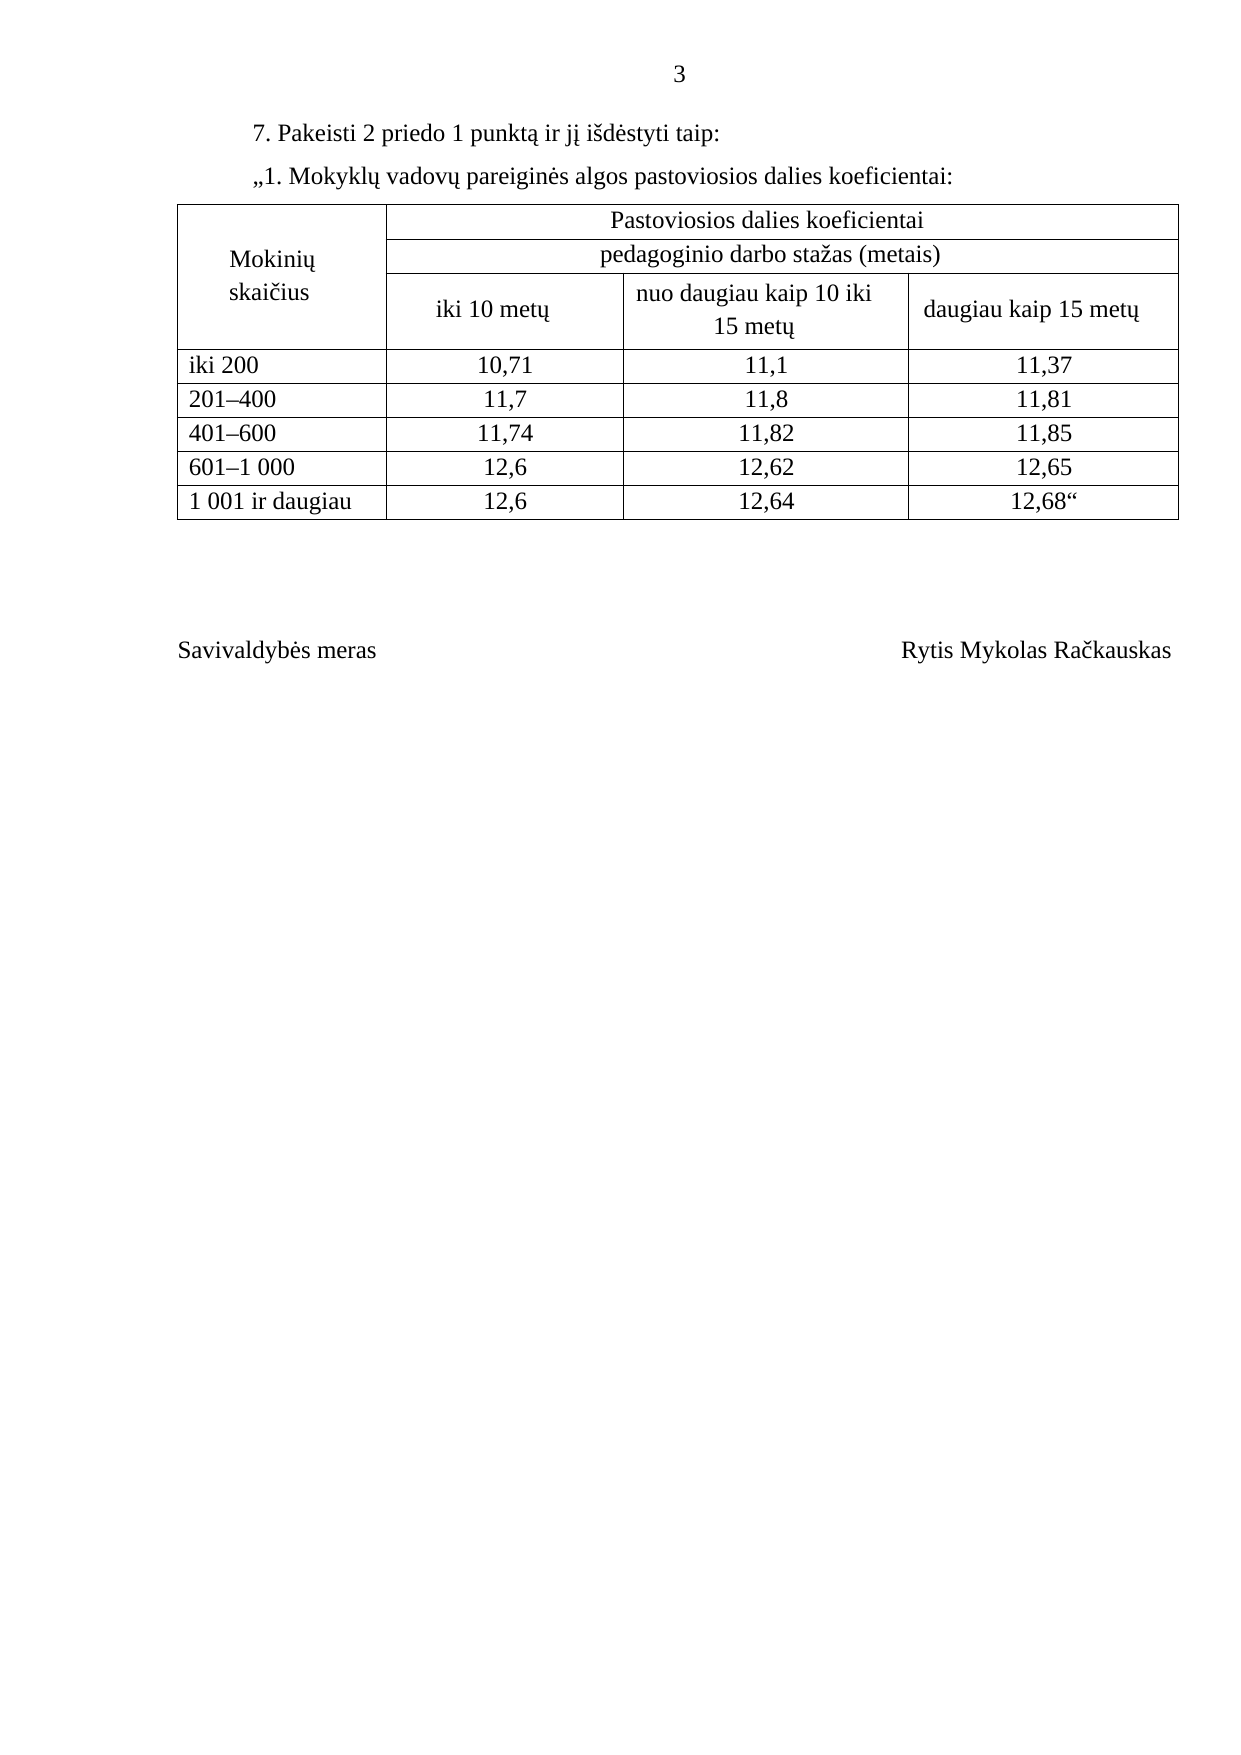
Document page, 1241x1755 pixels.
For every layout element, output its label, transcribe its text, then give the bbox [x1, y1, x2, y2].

table_cell 11,85 [909, 418, 1178, 451]
table_cell nuo daugiau kaip 10 iki 15 metų [624, 274, 908, 349]
table_cell iki 10 metų [387, 274, 623, 349]
table_cell 11,81 [909, 384, 1178, 417]
table_cell 12,65 [909, 452, 1178, 485]
text „1. Mokyklų vadovų pareiginės algos pastoviosios dalies koeficientai: [177, 161, 1181, 190]
table_header Pastoviosios dalies koeficientai [387, 205, 1178, 238]
table_cell 11,8 [624, 384, 908, 417]
table_cell 10,71 [387, 350, 623, 383]
text 7. Pakeisti 2 priedo 1 punktą ir jį išdėstyti taip: [177, 118, 1181, 147]
table_cell 401–600 [178, 418, 386, 451]
table_cell 12,6 [387, 486, 623, 519]
table_header Mokinių skaičius [178, 205, 386, 349]
table_cell 11,82 [624, 418, 908, 451]
table_cell 11,37 [909, 350, 1178, 383]
table_cell 12,68“ [909, 486, 1178, 519]
table_cell pedagoginio darbo stažas (metais) [387, 240, 1178, 272]
text Savivaldybės meras Rytis Mykolas Račkauskas [177, 635, 1181, 664]
table_cell 601–1 000 [178, 452, 386, 485]
table_cell 11,7 [387, 384, 623, 417]
table_cell iki 200 [178, 350, 386, 383]
table_cell 12,64 [624, 486, 908, 519]
table_cell daugiau kaip 15 metų [909, 274, 1178, 349]
table_cell 12,6 [387, 452, 623, 485]
table_cell 1 001 ir daugiau [178, 486, 386, 519]
table_cell 12,62 [624, 452, 908, 485]
table_cell 201–400 [178, 384, 386, 417]
table_cell 11,74 [387, 418, 623, 451]
table_cell 11,1 [624, 350, 908, 383]
